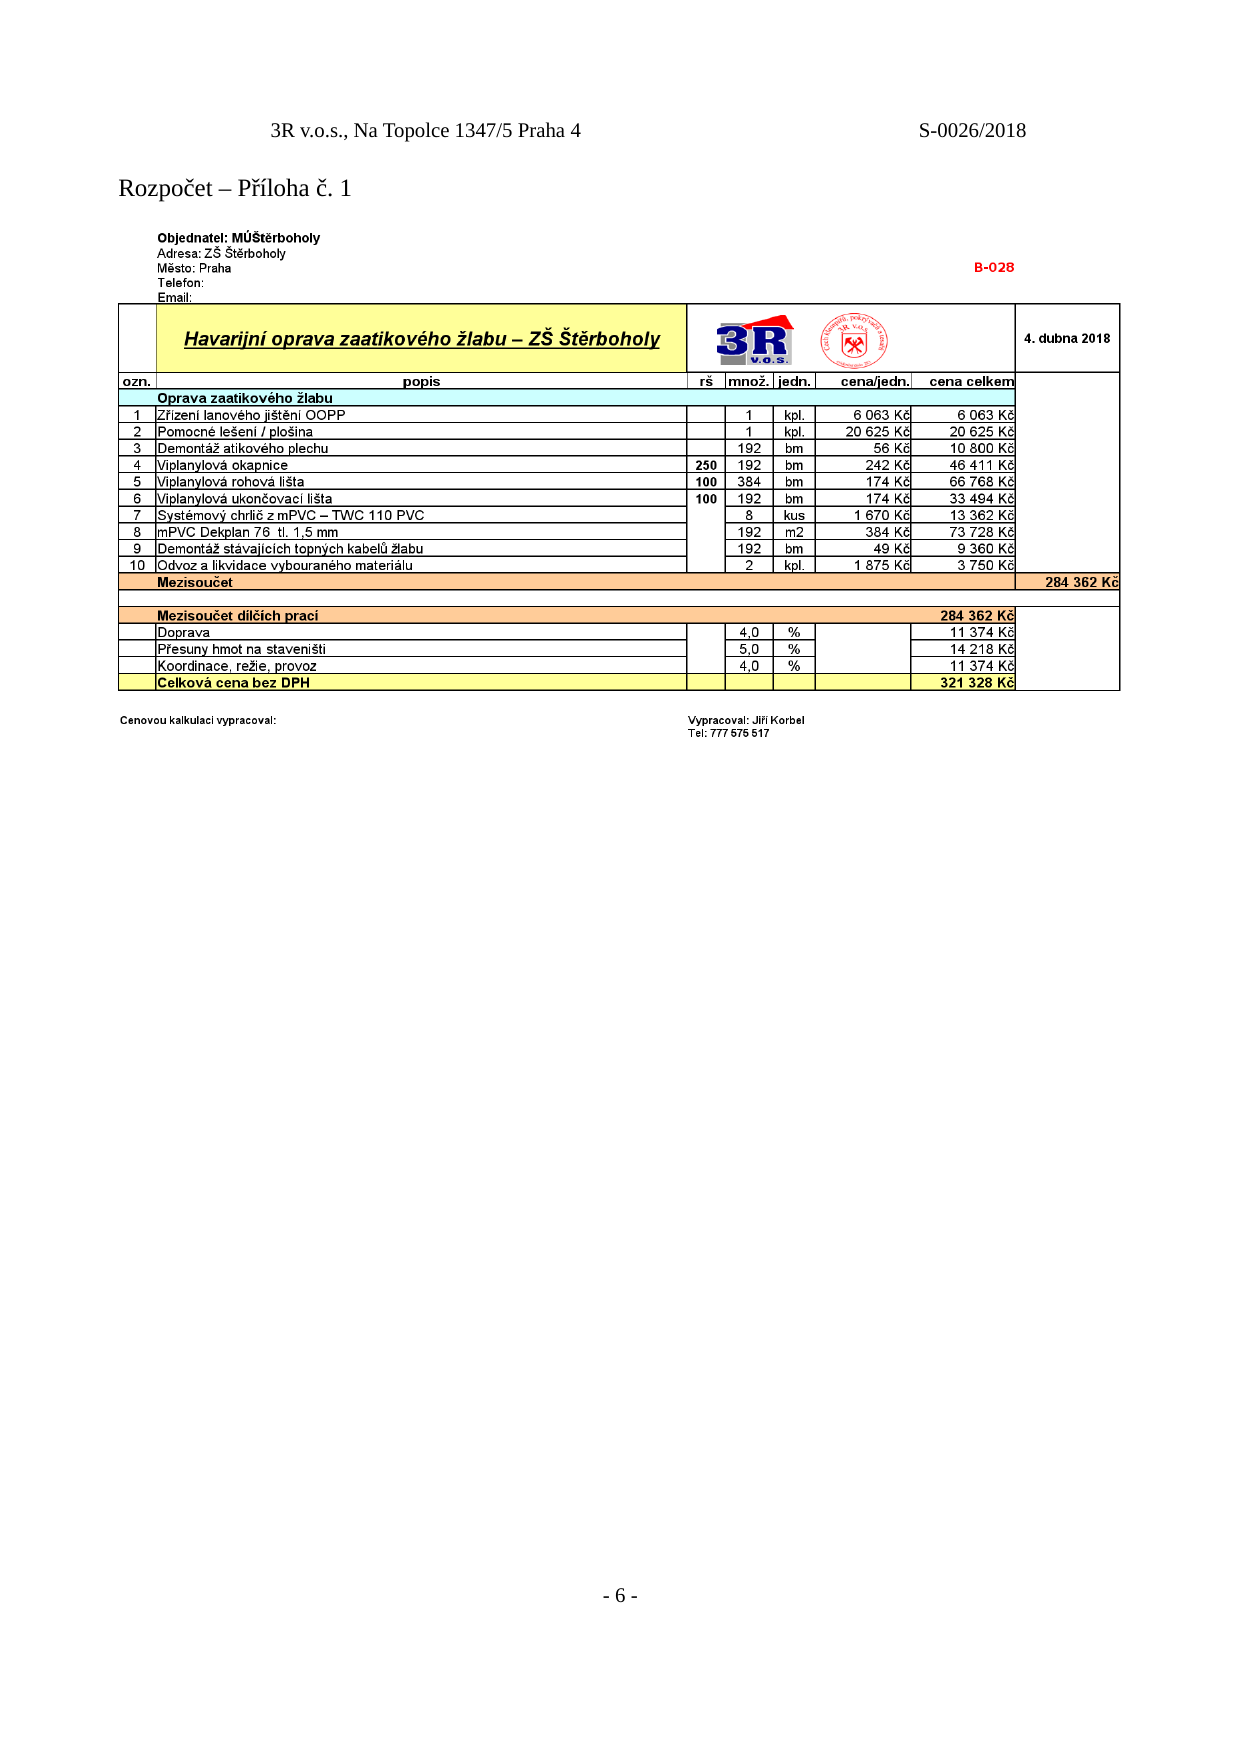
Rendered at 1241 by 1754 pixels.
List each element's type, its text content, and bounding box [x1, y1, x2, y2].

text Rozpočet – Příloha č. 1 [118, 173, 1122, 202]
